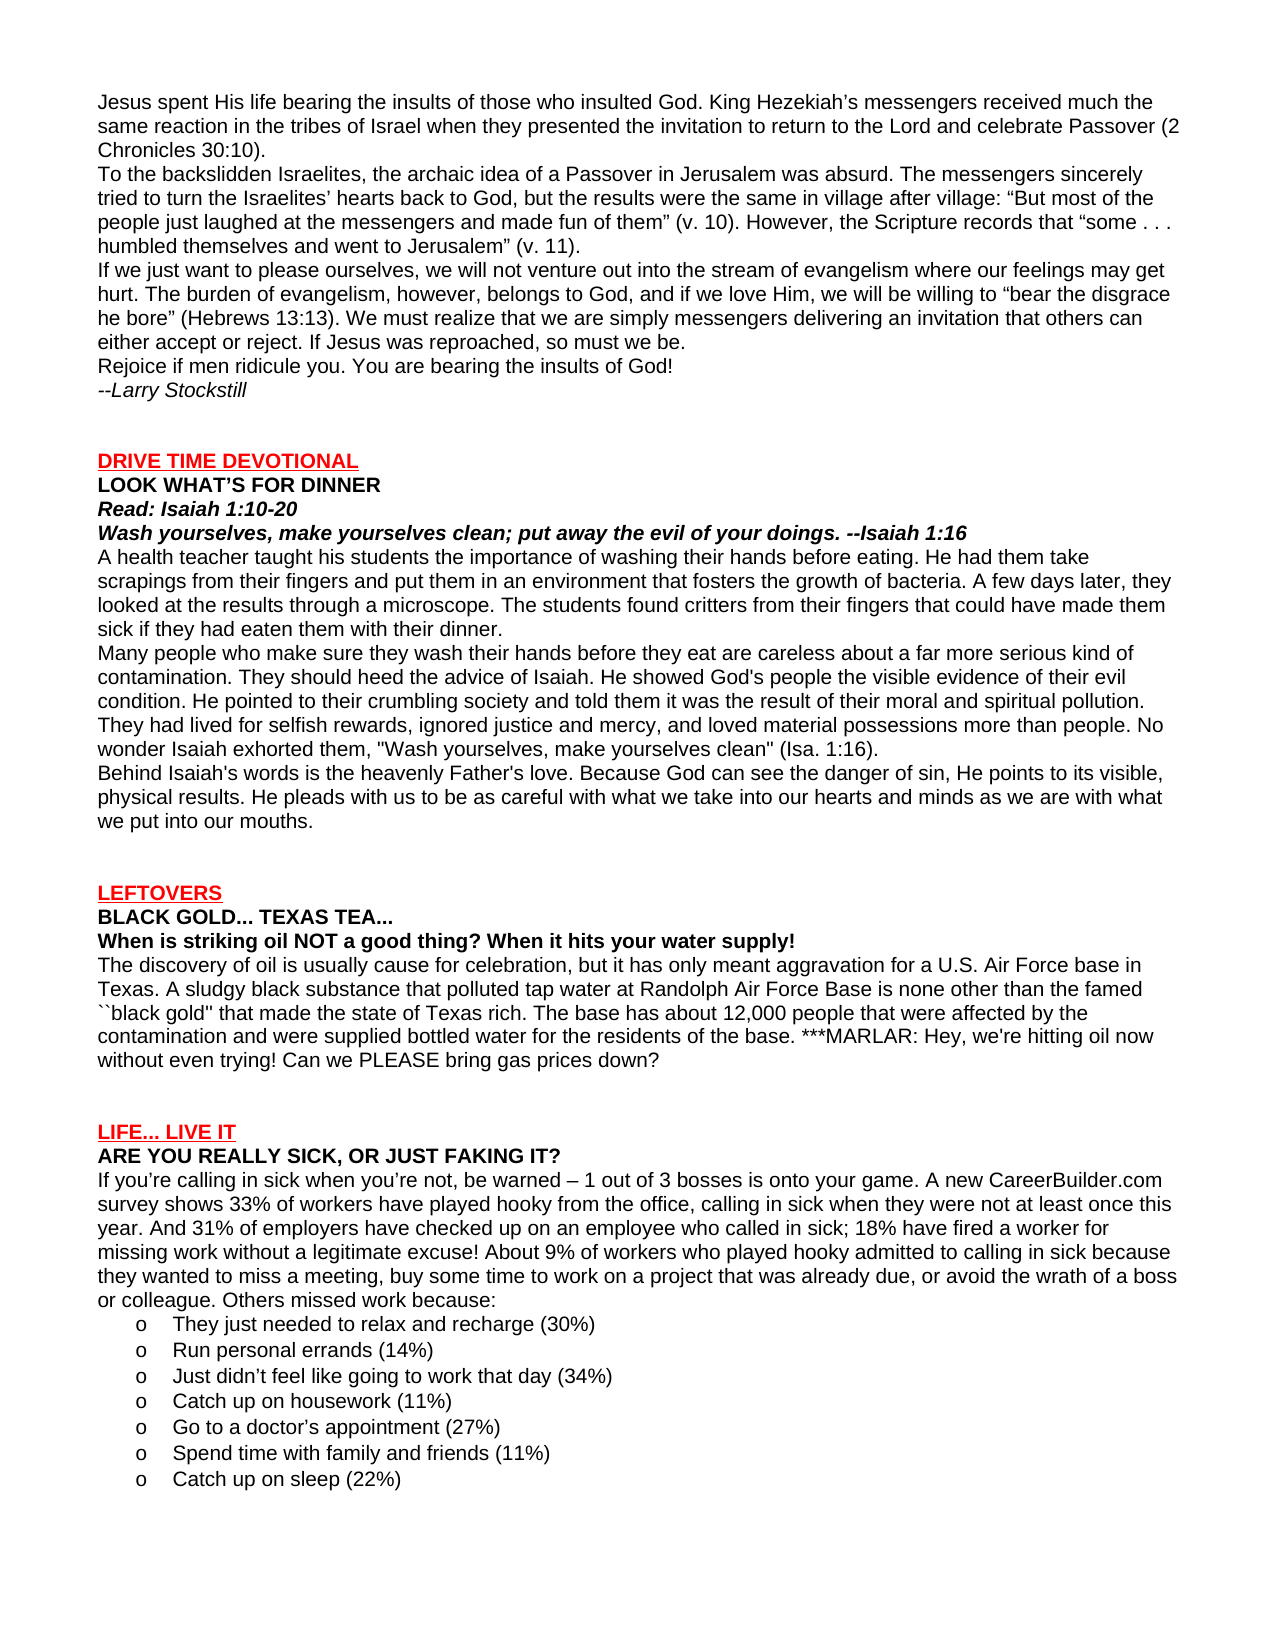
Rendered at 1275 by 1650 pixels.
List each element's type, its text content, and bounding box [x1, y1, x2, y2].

list Go to a doctor’s appointment (27%) [135, 1415, 1185, 1441]
list They just needed to relax and recharge (30%) [135, 1312, 1185, 1338]
list Catch up on housework (11%) [135, 1389, 1185, 1415]
text LOOK WHAT’S FOR DINNER [97, 473, 1185, 497]
text LIFE... LIVE IT [97, 1120, 1185, 1144]
list Catch up on sleep (22%) [135, 1467, 1185, 1493]
list Run personal errands (14%) [135, 1338, 1185, 1363]
text DRIVE TIME DEVOTIONAL [97, 449, 1185, 473]
text Behind Isaiah's words is the heavenly Father's love. Because God can see the danger of sin, He points to its visible, physical results. He pleads with us to be as careful with what we take into our hearts and minds as we are with what we put into our mouths. [97, 761, 1185, 833]
list Just didn’t feel like going to work that day (34%) [135, 1363, 1185, 1389]
text If you’re calling in sick when you’re not, be warned – 1 out of 3 bosses is onto your game. A new CareerBuilder.com survey shows 33% of workers have played hooky from the office, calling in sick when they were not at least once this year. And 31% of employers have checked up on an employee who called in sick; 18% have fired a worker for missing work without a legitimate excuse! About 9% of workers who played hooky admitted to calling in sick because they wanted to miss a meeting, buy some time to work on a project that was already due, or avoid the wrath of a boss or colleague. Others missed work because: [97, 1168, 1185, 1312]
text ARE YOU REALLY SICK, OR JUST FAKING IT? [97, 1144, 1185, 1168]
text A health teacher taught his students the importance of washing their hands before eating. He had them take scrapings from their fingers and put them in an environment that fosters the growth of bacteria. A few days later, they looked at the results through a microscope. The students found critters from their fingers that could have made them sick if they had eaten them with their dinner. [97, 545, 1185, 641]
text --Larry Stockstill [97, 377, 1185, 401]
text BLACK GOLD... TEXAS TEA... [97, 904, 1185, 928]
text When is striking oil NOT a good thing? When it hits your water supply! [97, 928, 1185, 952]
text Jesus spent His life bearing the insults of those who insulted God. King Hezekiah’s messengers received much the same reaction in the tribes of Israel when they presented the invitation to return to the Lord and celebrate Passover (2 Chronicles 30:10). To the backslidden Israelites, the archaic idea of a Passover in Jerusalem was absurd. The messengers sincerely tried to turn the Israelites’ hearts back to God, but the results were the same in village after village: “But most of the people just laughed at the messengers and made fun of them” (v. 10). However, the Scripture records that “some . . . humbled themselves and went to Jerusalem” (v. 11). If we just want to please ourselves, we will not venture out into the stream of evangelism where our feelings may get hurt. The burden of evangelism, however, belongs to God, and if we love Him, we will be willing to “bear the disgrace he bore” (Hebrews 13:13). We must realize that we are simply messengers delivering an invitation that others can either accept or reject. If Jesus was reproached, so must we be. Rejoice if men ridicule you. You are bearing the insults of God! [97, 90, 1185, 377]
text Read: Isaiah 1:10-20 [97, 497, 1185, 521]
text Many people who make sure they wash their hands before they eat are careless about a far more serious kind of contamination. They should heed the advice of Isaiah. He showed God's people the visible evidence of their evil condition. He pointed to their crumbling society and told them it was the result of their moral and spiritual pollution. They had lived for selfish rewards, ignored justice and mercy, and loved material possessions more than people. No wonder Isaiah exhorted them, "Wash yourselves, make yourselves clean" (Isa. 1:16). [97, 641, 1185, 761]
text Wash yourselves, make yourselves clean; put away the evil of your doings. --Isaiah 1:16 [97, 521, 1185, 545]
text The discovery of oil is usually cause for celebration, but it has only meant aggravation for a U.S. Air Force base in Texas. A sludgy black substance that polluted tap water at Randolph Air Force Base is none other than the famed ``black gold'' that made the state of Texas rich. The base has about 12,000 people that were affected by the contamination and were supplied bottled water for the residents of the base. ***MARLAR: Hey, we're hitting oil now without even trying! Can we PLEASE bring gas prices down? [97, 952, 1185, 1072]
subtitle LEFTOVERS [97, 881, 1185, 904]
list Spend time with family and friends (11%) [135, 1441, 1185, 1467]
